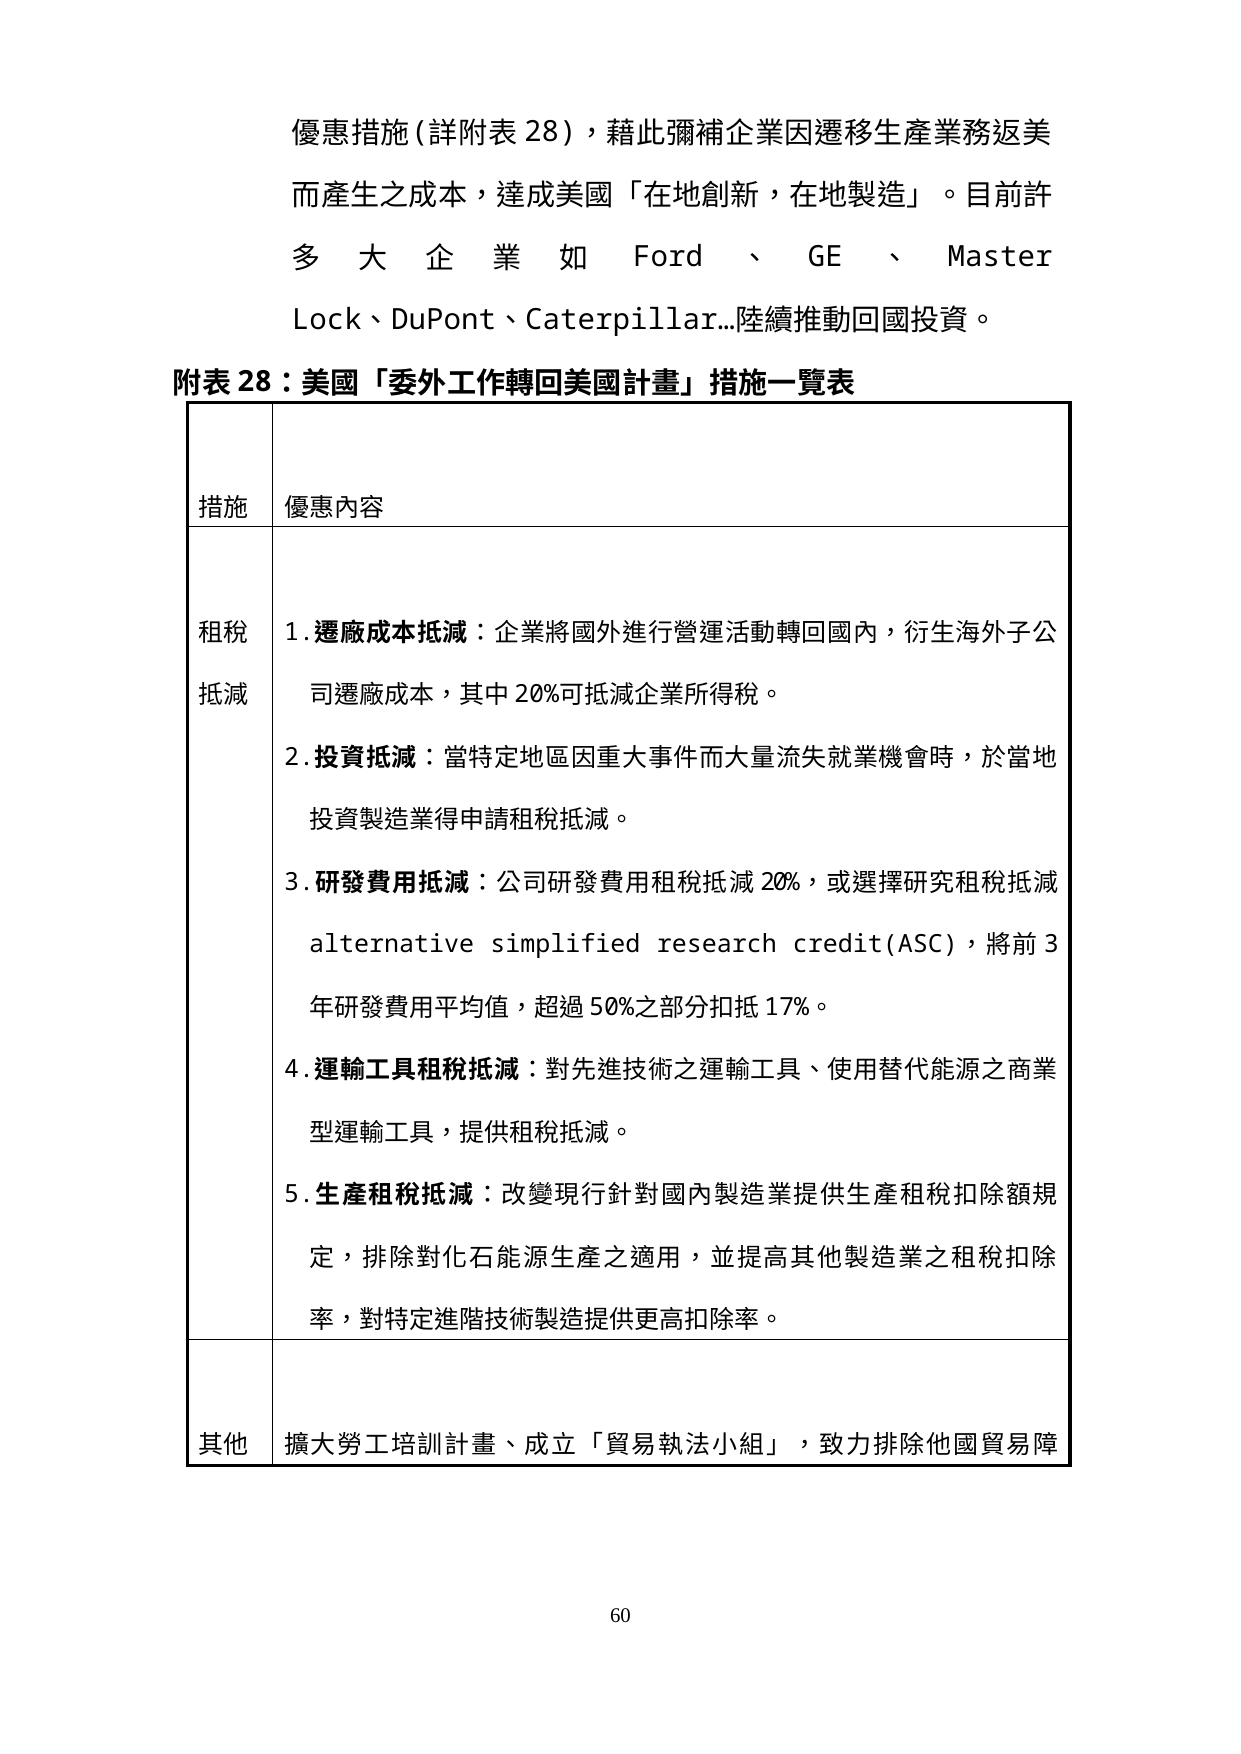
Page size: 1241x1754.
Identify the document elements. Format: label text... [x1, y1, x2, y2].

table_cell 擴大勞工培訓計畫、成立「貿易執法小組」，致力排除他國貿易障 [273, 1340, 1068, 1464]
table_header 優惠內容 [273, 404, 1068, 526]
table_cell 其他 [189, 1340, 272, 1464]
table_cell 租稅抵減 [189, 527, 272, 1339]
table_header 措施 [189, 404, 272, 526]
table_cell 1.遷廠成本抵減：企業將國外進行營運活動轉回國內，衍生海外子公司遷廠成本，其中20%可抵減企業所得稅。 2.投資抵減：當特定地區因重大事件而大量流失就業機會時，於當地投資製造業得申請租稅抵減。 3.研發費用抵減：公司研發費用租稅抵減20%，或選擇研究租稅抵減alternative simplified research credit(ASC)，將前3年研發費用平均值，超過50%之部分扣抵17%。 4.運輸工具租稅抵減：對先進技術之運輸工具、使用替代能源之商業型運輸工具，提供租稅抵減。 5.生產租稅抵減：改變現行針對國內製造業提供生產租稅扣除額規定，排除對化石能源生產之適用，並提高其他製造業之租稅扣除率，對特定進階技術製造提供更高扣除率。 [273, 527, 1068, 1339]
text 優惠措施(詳附表28)，藉此彌補企業因遷移生產業務返美而產生之成本，達成美國「在地創新，在地製造」。目前許多大企業如Ford、GE、Master Lock、DuPont、Caterpillar…陸續推動回國投資。 [292, 89, 1053, 339]
text 附表28：美國「委外工作轉回美國計畫」措施一覽表 [173, 339, 1053, 401]
